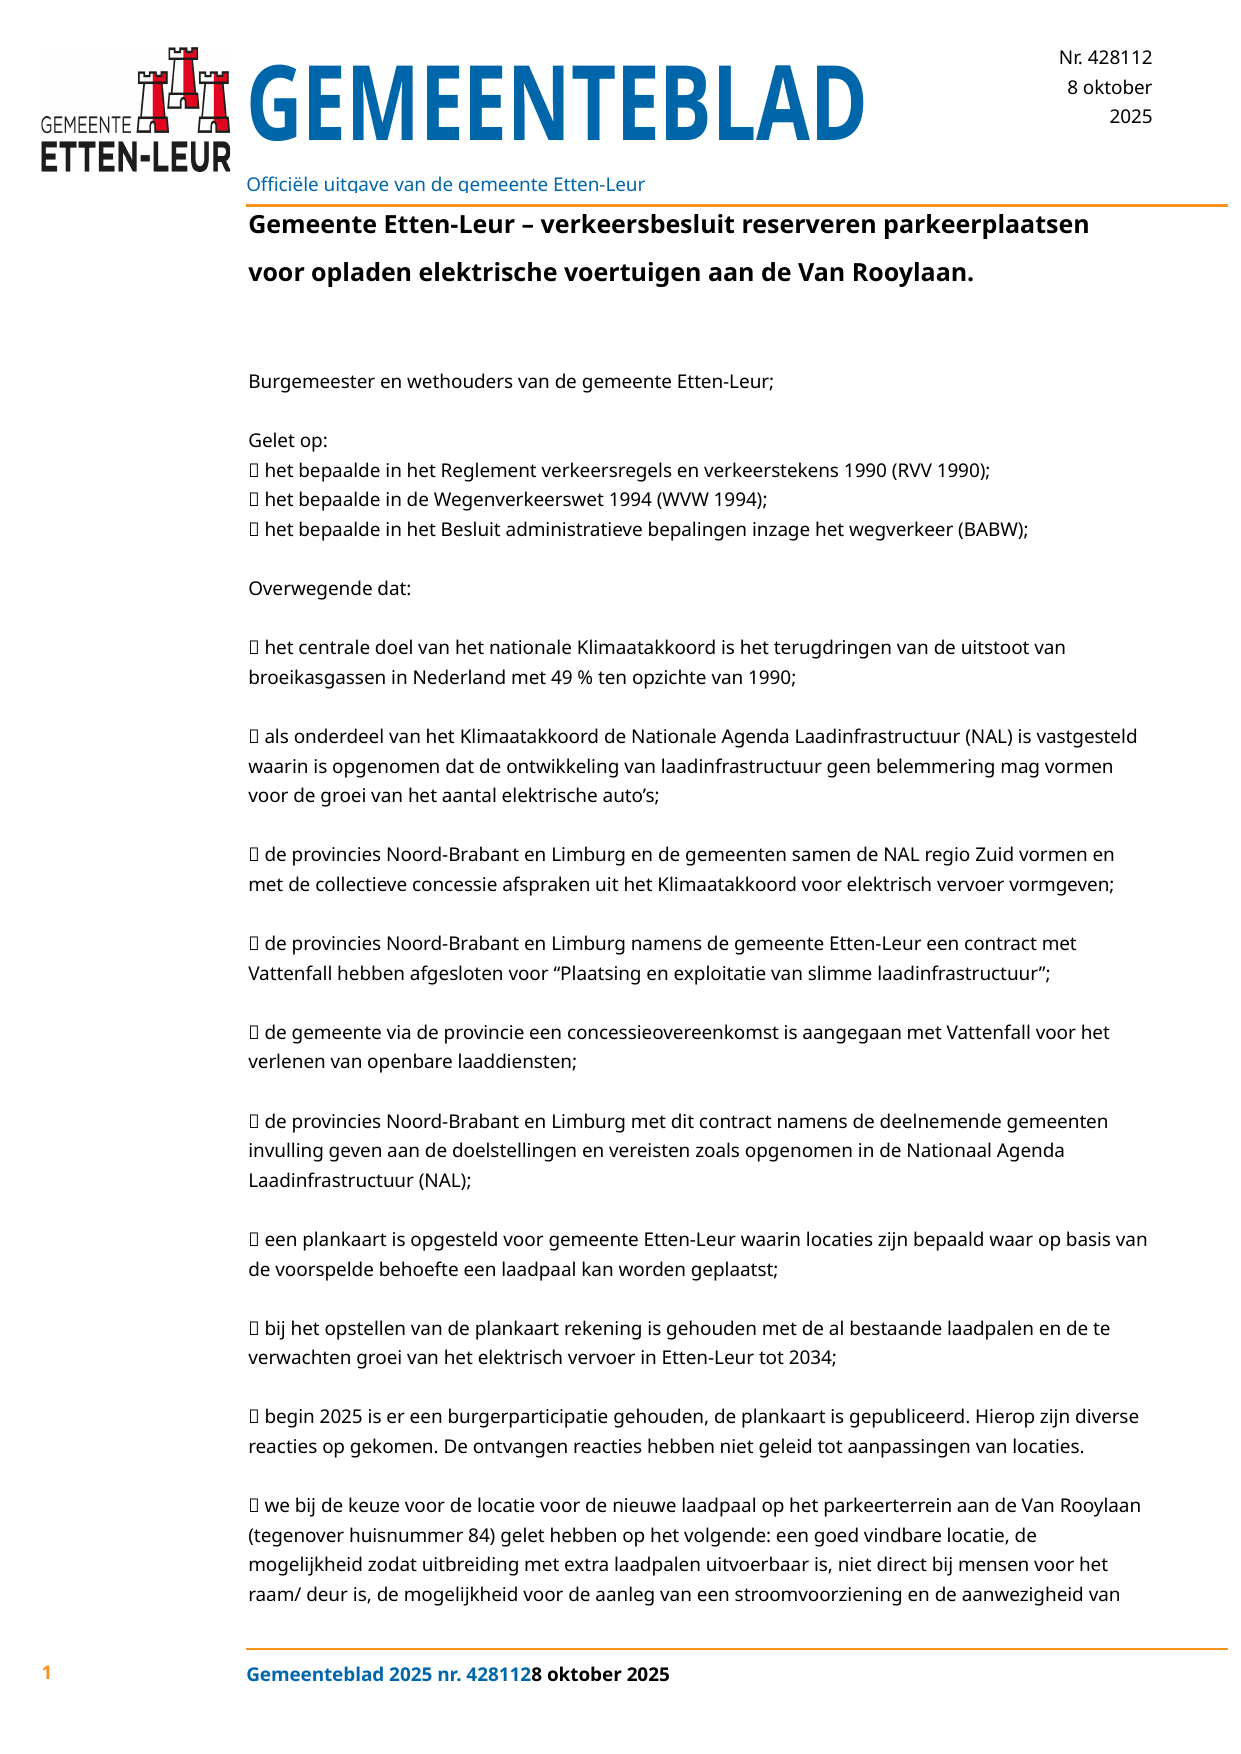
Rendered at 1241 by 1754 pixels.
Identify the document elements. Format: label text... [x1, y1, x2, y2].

text  we bij de keuze voor de locatie voor de nieuwe laadpaal op het parkeerterrein aan de Van Rooylaan (tegenover huisnummer 84) gelet hebben op het volgende: een goed vindbare locatie, de mogelijkheid zodat uitbreiding met extra laadpalen uitvoerbaar is, niet direct bij mensen voor het raam/ deur is, de mogelijkheid voor de aanleg van een stroomvoorziening en de aanwezigheid van [248, 1492, 1152, 1607]
text  de provincies Noord-Brabant en Limburg en de gemeenten samen de NAL regio Zuid vormen en met de collectieve concessie afspraken uit het Klimaatakkoord voor elektrisch vervoer vormgeven; [248, 842, 1152, 897]
text  het bepaalde in het Besluit administratieve bepalingen inzage het wegverkeer (BABW); [248, 516, 1152, 542]
text  de provincies Noord-Brabant en Limburg namens de gemeente Etten-Leur een contract met Vattenfall hebben afgesloten voor “Plaatsing en exploitatie van slimme laadinfrastructuur”; [248, 930, 1152, 986]
picture [41, 47, 231, 172]
text  het bepaalde in de Wegenverkeerswet 1994 (WVW 1994); [248, 487, 1152, 512]
text Burgemeester en wethouders van de gemeente Etten-Leur; [248, 368, 1152, 394]
text Overwegende dat: [248, 575, 1152, 601]
text  het bepaalde in het Reglement verkeersregels en verkeerstekens 1990 (RVV 1990); [248, 457, 1152, 483]
text  als onderdeel van het Klimaatakkoord de Nationale Agenda Laadinfrastructuur (NAL) is vastgesteld waarin is opgenomen dat de ontwikkeling van laadinfrastructuur geen belemmering mag vormen voor de groei van het aantal elektrische auto’s; [248, 723, 1152, 808]
text  bij het opstellen van de plankaart rekening is gehouden met de al bestaande laadpalen en de te verwachten groei van het elektrisch vervoer in Etten-Leur tot 2034; [248, 1315, 1152, 1370]
text  een plankaart is opgesteld voor gemeente Etten-Leur waarin locaties zijn bepaald waar op basis van de voorspelde behoefte een laadpaal kan worden geplaatst; [248, 1226, 1152, 1281]
text  het centrale doel van het nationale Klimaatakkoord is het terugdringen van de uitstoot van broeikasgassen in Nederland met 49 % ten opzichte van 1990; [248, 634, 1152, 690]
text  de gemeente via de provincie een concessieovereenkomst is aangegaan met Vattenfall voor het verlenen van openbare laaddiensten; [248, 1019, 1152, 1074]
text  begin 2025 is er een burgerparticipatie gehouden, de plankaart is gepubliceerd. Hierop zijn diverse reacties op gekomen. De ontvangen reacties hebben niet geleid tot aanpassingen van locaties. [248, 1404, 1152, 1459]
text  de provincies Noord-Brabant en Limburg met dit contract namens de deelnemende gemeenten invulling geven aan de doelstellingen en vereisten zoals opgenomen in de Nationaal Agenda Laadinfrastructuur (NAL); [248, 1108, 1152, 1193]
text Gemeente Etten-Leur – verkeersbesluit reserveren parkeerplaatsen voor opladen elektrische voertuigen aan de Van Rooylaan. [248, 207, 1152, 288]
text Gelet op: [248, 427, 1152, 453]
